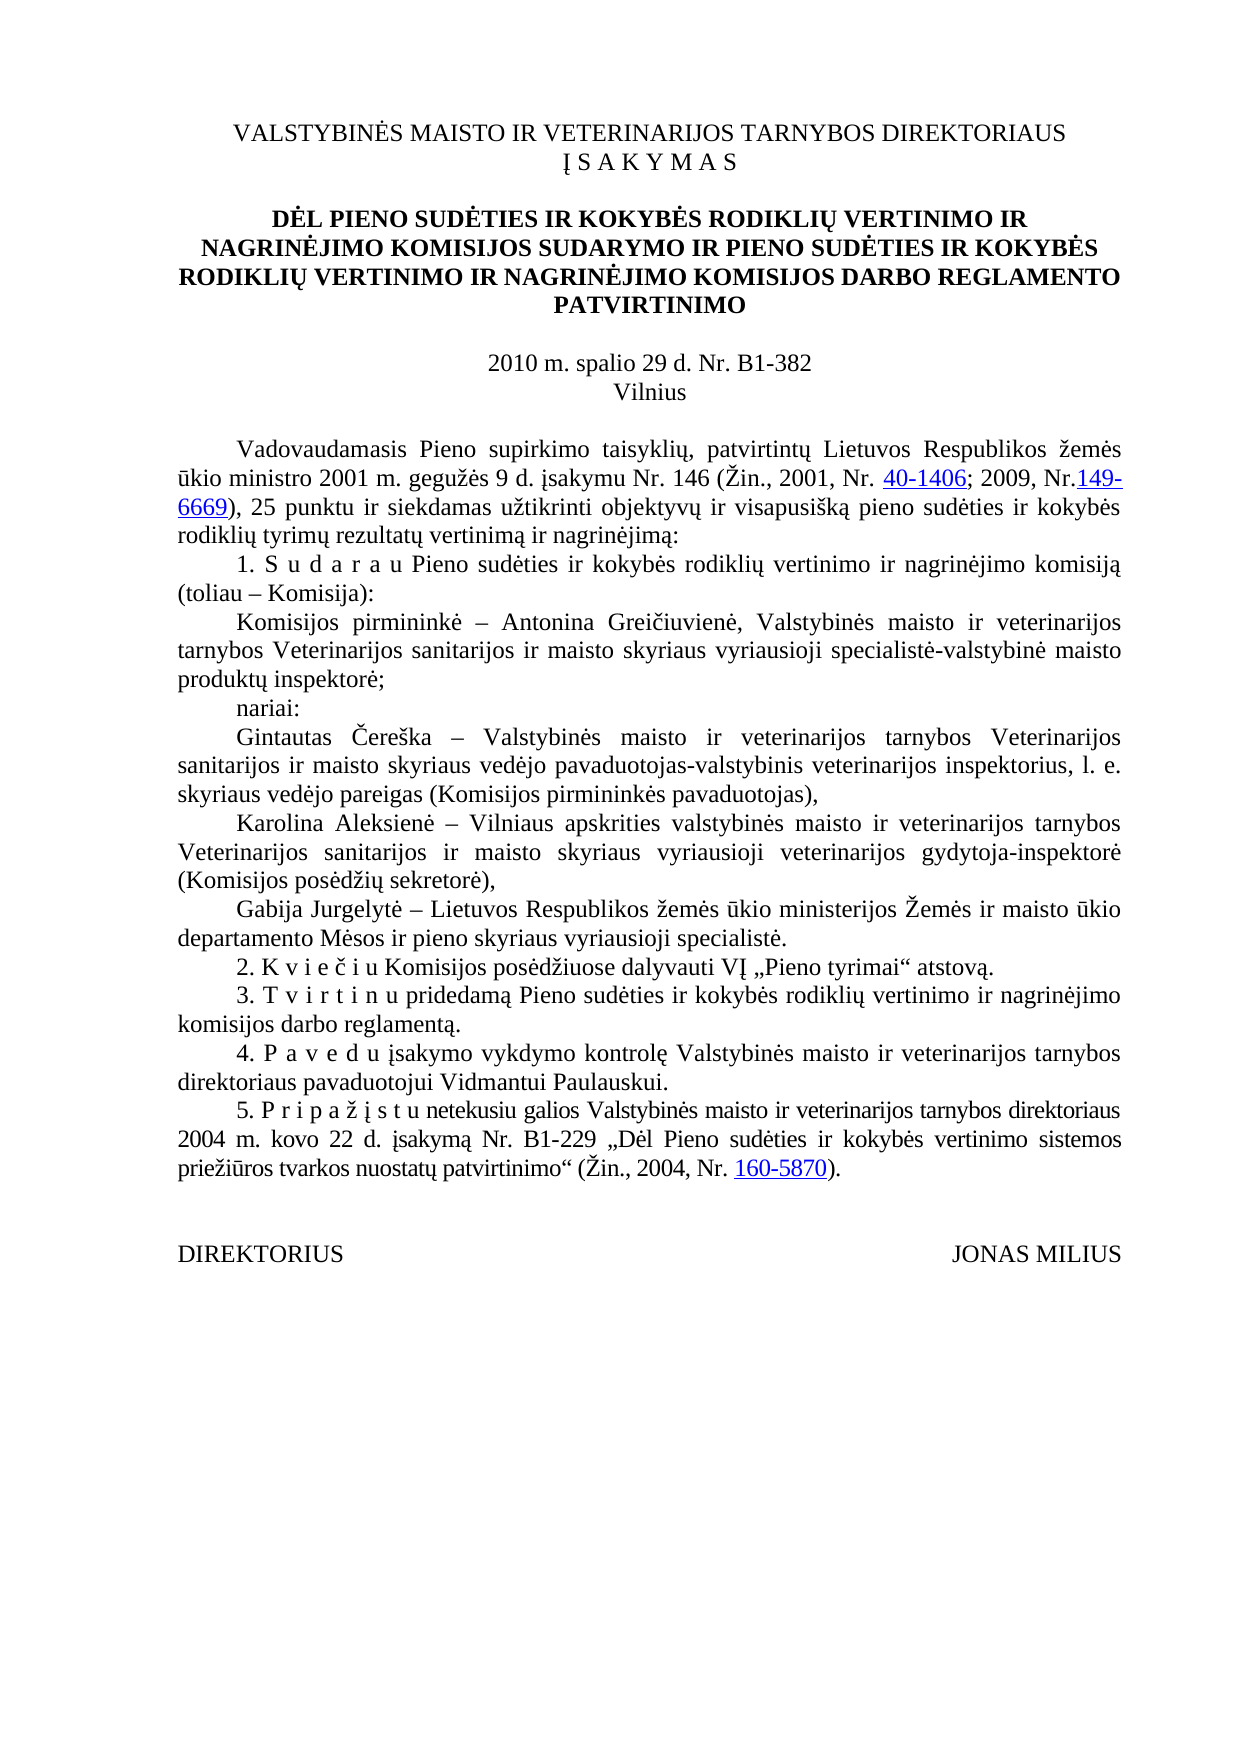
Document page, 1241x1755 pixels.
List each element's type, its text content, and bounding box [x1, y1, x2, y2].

text 3. T v i r t i n u pridedamą Pieno sudėties ir kokybės rodiklių vertinimo ir nagrinėjimo komisijos darbo reglamentą. [177, 981, 1122, 1038]
text 2010 m. spalio 29 d. Nr. B1-382 [177, 348, 1122, 377]
text Vadovaudamasis Pieno supirkimo taisyklių, patvirtintų Lietuvos Respublikos žemės ūkio ministro 2001 m. gegužės 9 d. įsakymu Nr. 146 (Žin., 2001, Nr. 40-1406; 2009, Nr.149-6669), 25 punktu ir siekdamas užtikrinti objektyvų ir visapusišką pieno sudėties ir kokybės rodiklių tyrimų rezultatų vertinimą ir nagrinėjimą: [177, 434, 1122, 549]
text 4. P a v e d u įsakymo vykdymo kontrolę Valstybinės maisto ir veterinarijos tarnybos direktoriaus pavaduotojui Vidmantui Paulauskui. [177, 1038, 1122, 1096]
text 1. S u d a r a u Pieno sudėties ir kokybės rodiklių vertinimo ir nagrinėjimo komisiją (toliau – Komisija): [177, 549, 1122, 607]
text 5. P r i p a ž į s t u netekusiu galios Valstybinės maisto ir veterinarijos tarnybos direktoriaus 2004 m. kovo 22 d. įsakymą Nr. B1-229 „Dėl Pieno sudėties ir kokybės vertinimo sistemos priežiūros tvarkos nuostatų patvirtinimo“ (Žin., 2004, Nr. 160-5870). [177, 1096, 1122, 1182]
text Į S A K Y M A S [177, 147, 1122, 176]
text nariai: [177, 693, 1122, 722]
text DĖL PIENO SUDĖTIES IR KOKYBĖS RODIKLIŲ VERTINIMO IR NAGRINĖJIMO KOMISIJOS SUDARYMO IR PIENO SUDĖTIES IR KOKYBĖS RODIKLIŲ VERTINIMO IR NAGRINĖJIMO KOMISIJOS DARBO REGLAMENTO PATVIRTINIMO [177, 204, 1122, 319]
text Vilnius [177, 377, 1122, 406]
text VALSTYBINĖS MAISTO IR VETERINARIJOS TARNYBOS DIREKTORIAUS [177, 118, 1122, 147]
text Komisijos pirmininkė – Antonina Greičiuvienė, Valstybinės maisto ir veterinarijos tarnybos Veterinarijos sanitarijos ir maisto skyriaus vyriausioji specialistė-valstybinė maisto produktų inspektorė; [177, 607, 1122, 693]
text Gintautas Čereška – Valstybinės maisto ir veterinarijos tarnybos Veterinarijos sanitarijos ir maisto skyriaus vedėjo pavaduotojas-valstybinis veterinarijos inspektorius, l. e. skyriaus vedėjo pareigas (Komisijos pirmininkės pavaduotojas), [177, 722, 1122, 808]
text Gabija Jurgelytė – Lietuvos Respublikos žemės ūkio ministerijos Žemės ir maisto ūkio departamento Mėsos ir pieno skyriaus vyriausioji specialistė. [177, 894, 1122, 952]
text Karolina Aleksienė – Vilniaus apskrities valstybinės maisto ir veterinarijos tarnybos Veterinarijos sanitarijos ir maisto skyriaus vyriausioji veterinarijos gydytoja-inspektorė (Komisijos posėdžių sekretorė), [177, 808, 1122, 894]
text Direktorius Jonas Milius [177, 1239, 1122, 1268]
text 2. K v i e č i u Komisijos posėdžiuose dalyvauti VĮ „Pieno tyrimai“ atstovą. [177, 952, 1122, 981]
